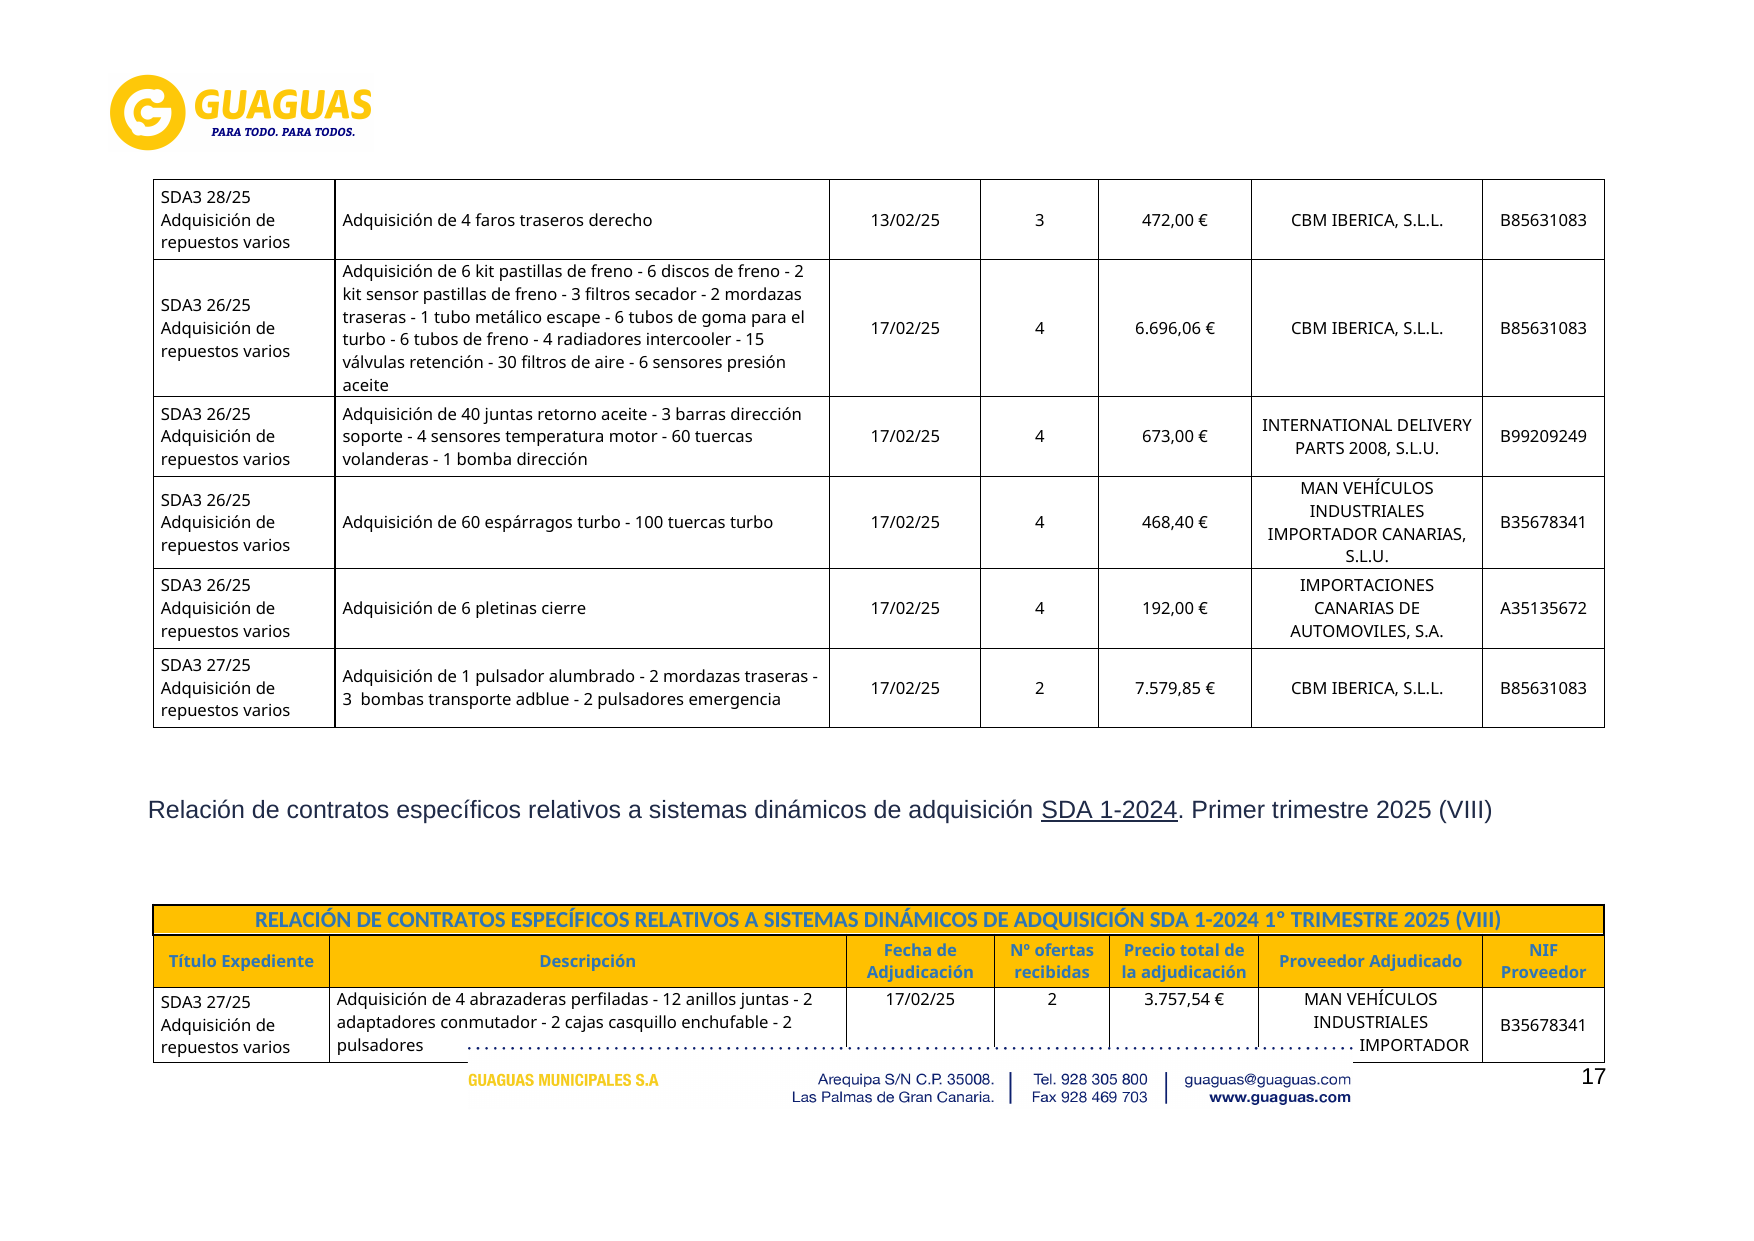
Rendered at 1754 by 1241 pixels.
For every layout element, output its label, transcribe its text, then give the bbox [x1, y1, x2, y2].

table_cell CBM IBERICA, S.L.L. [1252, 260, 1482, 396]
table_cell 2 [995, 988, 1109, 1047]
table_cell SDA3 26/25 Adquisición de repuestos varios [154, 477, 334, 568]
table_cell Adquisición de 4 abrazaderas perfiladas - 12 anillos juntas - 2 adaptadores conmutador - 2 cajas casquillo enchufable - 2 pulsadores [330, 988, 846, 1062]
table_cell Adquisición de 6 kit pastillas de freno - 6 discos de freno - 2 kit sensor pastillas de freno - 3 filtros secador - 2 mordazas traseras - 1 tubo metálico escape - 6 tubos de goma para el turbo - 6 tubos de freno - 4 radiadores intercooler - 15 válvulas retención - 30 filtros de aire - 6 sensores presión aceite [336, 260, 829, 396]
table_cell 17/02/25 [830, 569, 980, 647]
table_cell SDA3 27/25 Adquisición de repuestos varios [154, 988, 329, 1062]
table_cell 4 [981, 477, 1098, 568]
table_cell B85631083 [1483, 180, 1604, 259]
table_cell 17/02/25 [830, 649, 980, 727]
table_cell 468,40 € [1099, 477, 1251, 568]
table_cell A35135672 [1483, 569, 1604, 647]
text Relación de contratos específicos relativos a sistemas dinámicos de adquisición SDA 1-2024. Primer trimestre 2025 (VIII) [148, 795, 1606, 824]
table_cell Nº ofertas recibidas [995, 936, 1109, 987]
table_cell Descripción [330, 936, 846, 987]
table_cell B35678341 [1483, 988, 1604, 1062]
table_cell 472,00 € [1099, 180, 1251, 259]
table_cell Fecha de Adjudicación [847, 936, 994, 987]
table_cell 17/02/25 [830, 260, 980, 396]
table_cell 13/02/25 [830, 180, 980, 259]
table_cell CBM IBERICA, S.L.L. [1252, 180, 1482, 259]
table_cell 3 [981, 180, 1098, 259]
table_cell INTERNATIONAL DELIVERY PARTS 2008, S.L.U. [1252, 397, 1482, 476]
table_cell SDA3 26/25 Adquisición de repuestos varios [154, 260, 334, 396]
table_cell 4 [981, 397, 1098, 476]
table_cell Adquisición de 40 juntas retorno aceite - 3 barras dirección soporte - 4 sensores temperatura motor - 60 tuercas volanderas - 1 bomba dirección [336, 397, 829, 476]
table_cell 673,00 € [1099, 397, 1251, 476]
table_cell 4 [981, 569, 1098, 647]
table_cell 2 [981, 649, 1098, 727]
table_cell Adquisición de 6 pletinas cierre [336, 569, 829, 647]
table_header RELACIÓN DE CONTRATOS ESPECÍFICOS RELATIVOS A SISTEMAS DINÁMICOS DE ADQUISICIÓN SDA 1-2024 1º TRIMESTRE 2025 (VIII) [154, 906, 1603, 933]
table_cell 17/02/25 [830, 397, 980, 476]
table_cell MAN VEHÍCULOS INDUSTRIALES IMPORTADOR [1259, 988, 1482, 1062]
table_cell Proveedor Adjudicado [1259, 936, 1482, 987]
table_cell B85631083 [1483, 649, 1604, 727]
table_cell SDA3 26/25 Adquisición de repuestos varios [154, 397, 334, 476]
table_cell 17/02/25 [830, 477, 980, 568]
table_cell NIF Proveedor [1483, 936, 1604, 987]
table_cell SDA3 26/25 Adquisición de repuestos varios [154, 569, 334, 647]
table_cell IMPORTACIONES CANARIAS DE AUTOMOVILES, S.A. [1252, 569, 1482, 647]
table_cell Adquisición de 4 faros traseros derecho [336, 180, 829, 259]
table_cell Adquisición de 60 espárragos turbo - 100 tuercas turbo [336, 477, 829, 568]
table_cell 6.696,06 € [1099, 260, 1251, 396]
table_cell B99209249 [1483, 397, 1604, 476]
table_cell Precio total de la adjudicación [1110, 936, 1258, 987]
table_cell 4 [981, 260, 1098, 396]
table_cell SDA3 27/25 Adquisición de repuestos varios [154, 649, 334, 727]
table_cell B35678341 [1483, 477, 1604, 568]
table_cell MAN VEHÍCULOS INDUSTRIALES IMPORTADOR CANARIAS, S.L.U. [1252, 477, 1482, 568]
table_cell Adquisición de 1 pulsador alumbrado - 2 mordazas traseras - 3 bombas transporte adblue - 2 pulsadores emergencia [336, 649, 829, 727]
table_cell 3.757,54 € [1110, 988, 1258, 1047]
table_cell CBM IBERICA, S.L.L. [1252, 649, 1482, 727]
table_cell 192,00 € [1099, 569, 1251, 647]
table_cell Título Expediente [154, 936, 329, 987]
table_cell 7.579,85 € [1099, 649, 1251, 727]
table_cell B85631083 [1483, 260, 1604, 396]
table_cell SDA3 28/25 Adquisición de repuestos varios [154, 180, 334, 259]
table_cell 17/02/25 [847, 988, 994, 1047]
